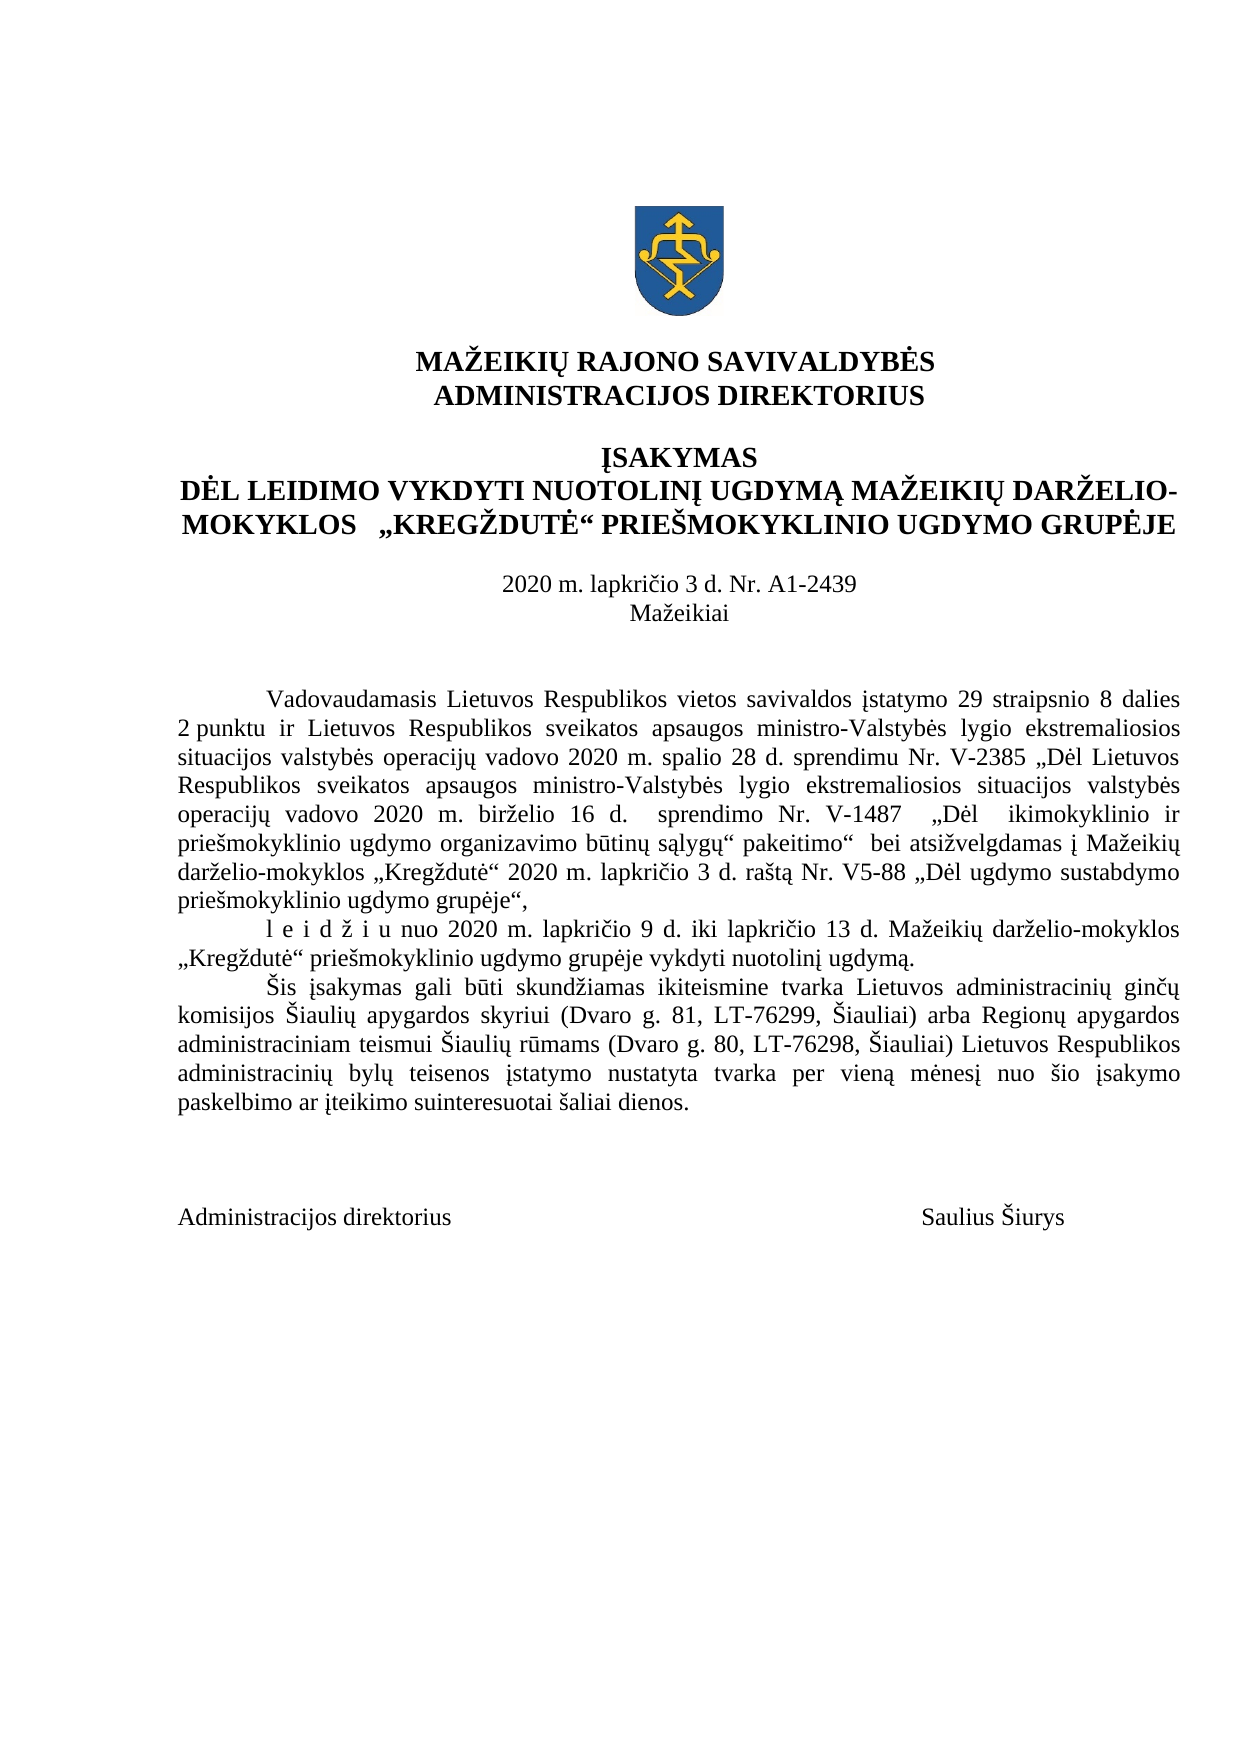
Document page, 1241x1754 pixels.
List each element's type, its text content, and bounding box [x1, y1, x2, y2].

text Šis įsakymas gali būti skundžiamas ikiteismine tvarka Lietuvos administracinių ginčų komisijos Šiaulių apygardos skyriui (Dvaro g. 81, LT-76299, Šiauliai) arba Regionų apygardos administraciniam teismui Šiaulių rūmams (Dvaro g. 80, LT-76298, Šiauliai) Lietuvos Respublikos administracinių bylų teisenos įstatymo nustatyta tvarka per vieną mėnesį nuo šio įsakymo paskelbimo ar įteikimo suinteresuotai šaliai dienos. [177, 972, 1181, 1116]
text Vadovaudamasis Lietuvos Respublikos vietos savivaldos įstatymo 29 straipsnio 8 dalies 2 punktu ir Lietuvos Respublikos sveikatos apsaugos ministro-Valstybės lygio ekstremaliosios situacijos valstybės operacijų vadovo 2020 m. spalio 28 d. sprendimu Nr. V-2385 „Dėl Lietuvos Respublikos sveikatos apsaugos ministro-Valstybės lygio ekstremaliosios situacijos valstybės operacijų vadovo 2020 m. birželio 16 d. sprendimo Nr. V-1487 „Dėl ikimokyklinio ir priešmokyklinio ugdymo organizavimo būtinų sąlygų“ pakeitimo“ bei atsižvelgdamas į Mažeikių darželio-mokyklos „Kregždutė“ 2020 m. lapkričio 3 d. raštą Nr. V5-88 „Dėl ugdymo sustabdymo priešmokyklinio ugdymo grupėje“, [177, 684, 1181, 914]
text ĮSAKYMAS [177, 440, 1181, 473]
text DĖL LEIDIMO VYKDYTI NUOTOLINĮ UGDYMĄ MAŽEIKIŲ DARŽELIO-MOKYKLOS „KREGŽDUTĖ“ PRIEŠMOKYKLINIO UGDYMO GRUPĖJE [177, 473, 1181, 541]
text administraCIJOS DIREKTORIUS [177, 378, 1181, 411]
text Mažeikių rajono savivaldybės [177, 344, 1181, 378]
text Mažeikiai [177, 598, 1181, 627]
text l e i d ž i u nuo 2020 m. lapkričio 9 d. iki lapkričio 13 d. Mažeikių darželio-mokyklos „Kregždutė“ priešmokyklinio ugdymo grupėje vykdyti nuotolinį ugdymą. [177, 914, 1181, 972]
text Administracijos direktorius Saulius Šiurys [177, 1202, 1181, 1231]
text 2020 m. lapkričio 3 d. Nr. A1-2439 [177, 569, 1181, 598]
